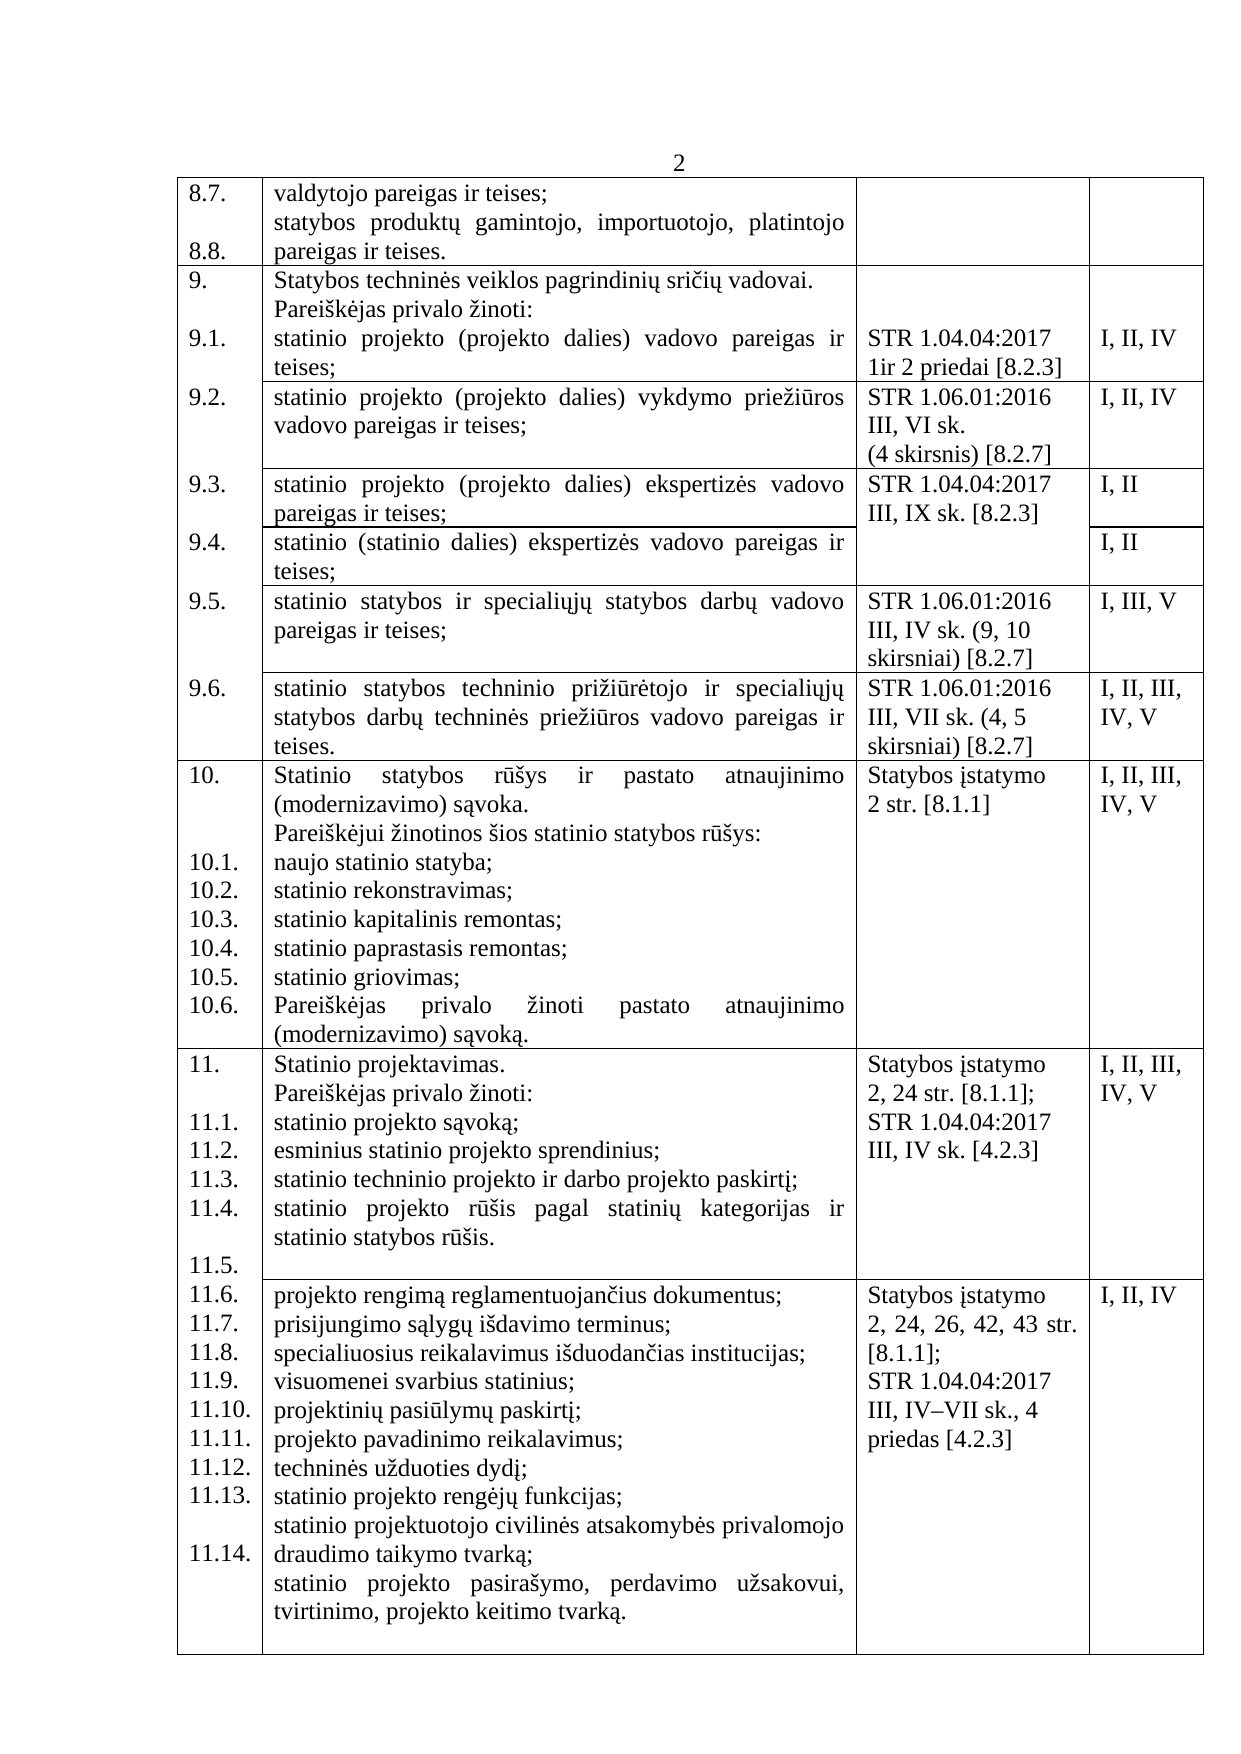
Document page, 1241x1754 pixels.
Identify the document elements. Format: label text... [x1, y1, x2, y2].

table_cell STR 1.04.04:2017 III, IX sk. [8.2.3] [857, 469, 1089, 526]
table_header [1090, 178, 1203, 264]
table_cell projekto rengimą reglamentuojančius dokumentus; prisijungimo sąlygų išdavimo terminus; specialiuosius reikalavimus išduodančias institucijas; visuomenei svarbius statinius; projektinių pasiūlymų paskirtį; projekto pavadinimo reikalavimus; techninės užduoties dydį; statinio projekto rengėjų funkcijas; statinio projektuotojo civilinės atsakomybės privalomojo draudimo taikymo tvarką; statinio projekto pasirašymo, perdavimo užsakovui, tvirtinimo, projekto keitimo tvarką. [263, 1280, 856, 1654]
table_cell I, II, IV [1090, 1280, 1203, 1654]
table_cell statinio statybos techninio prižiūrėtojo ir specialiųjų statybos darbų techninės priežiūros vadovo pareigas ir teises. [263, 673, 856, 759]
table_cell STR 1.06.01:2016 III, VII sk. (4, 5 skirsniai) [8.2.7] [857, 673, 1089, 759]
table_cell Statybos įstatymo 2 str. [8.1.1] [857, 761, 1089, 1048]
table_cell 9.1. [178, 323, 262, 381]
table_cell STR 1.04.04:2017 1ir 2 priedai [8.2.3] [857, 323, 1089, 381]
table_cell 9.5. [178, 585, 262, 672]
table_cell [857, 526, 1089, 585]
table_cell I, II, III, IV, V [1090, 673, 1203, 759]
table_cell statinio projekto (projekto dalies) ekspertizės vadovo pareigas ir teises; [263, 469, 856, 526]
table_cell I, III, V [1090, 586, 1203, 672]
table_cell statinio (statinio dalies) ekspertizės vadovo pareigas ir teises; [263, 528, 856, 585]
table_cell 9.4. [178, 526, 262, 585]
table_cell STR 1.06.01:2016 III, VI sk. (4 skirsnis) [8.2.7] [857, 382, 1089, 468]
table_cell 9.2. [178, 381, 262, 468]
table_cell Statybos įstatymo 2, 24, 26, 42, 43 str. [8.1.1]; STR 1.04.04:2017 III, IV–VII sk., 4 priedas [4.2.3] [857, 1280, 1089, 1654]
table_cell Statybos techninės veiklos pagrindinių sričių vadovai. Pareiškėjas privalo žinoti: [263, 266, 856, 323]
table_header valdytojo pareigas ir teises; statybos produktų gamintojo, importuotojo, platintojo pareigas ir teises. [263, 178, 856, 264]
table_cell I, II, IV [1090, 323, 1203, 381]
table_header [857, 178, 1089, 264]
table_cell Statinio statybos rūšys ir pastato atnaujinimo (modernizavimo) sąvoka. Pareiškėjui žinotinos šios statinio statybos rūšys: naujo statinio statyba; statinio rekonstravimas; statinio kapitalinis remontas; statinio paprastasis remontas; statinio griovimas; Pareiškėjas privalo žinoti pastato atnaujinimo (modernizavimo) sąvoką. [263, 761, 856, 1048]
table_cell STR 1.06.01:2016 III, IV sk. (9, 10 skirsniai) [8.2.7] [857, 586, 1089, 672]
table_cell 9. [178, 266, 262, 323]
table_cell I, II, IV [1090, 382, 1203, 468]
table_cell 11. 11.1. 11.2. 11.3. 11.4. 11.5. 11.6. 11.7. 11.8. 11.9. 11.10. 11.11. 11.12. 11.13. 11.14. [178, 1049, 262, 1654]
table_cell [857, 266, 1089, 323]
table_cell Statinio projektavimas. Pareiškėjas privalo žinoti: statinio projekto sąvoką; esminius statinio projekto sprendinius; statinio techninio projekto ir darbo projekto paskirtį; statinio projekto rūšis pagal statinių kategorijas ir statinio statybos rūšis. [263, 1049, 856, 1279]
table_cell I, II [1090, 528, 1203, 585]
table_cell 9.3. [178, 468, 262, 526]
table_cell I, II, III, IV, V [1090, 1049, 1203, 1279]
table_header 8.7. 8.8. [178, 178, 262, 264]
table_cell Statybos įstatymo 2, 24 str. [8.1.1]; STR 1.04.04:2017 III, IV sk. [4.2.3] [857, 1049, 1089, 1279]
table_cell statinio projekto (projekto dalies) vadovo pareigas ir teises; [263, 323, 856, 381]
table_cell statinio statybos ir specialiųjų statybos darbų vadovo pareigas ir teises; [263, 586, 856, 672]
table_cell I, II, III, IV, V [1090, 761, 1203, 1048]
table_cell 9.6. [178, 672, 262, 759]
table_cell [1090, 266, 1203, 323]
table_cell I, II [1090, 469, 1203, 526]
table_cell statinio projekto (projekto dalies) vykdymo priežiūros vadovo pareigas ir teises; [263, 382, 856, 468]
table_cell 10. 10.1. 10.2. 10.3. 10.4. 10.5. 10.6. [178, 761, 262, 1048]
